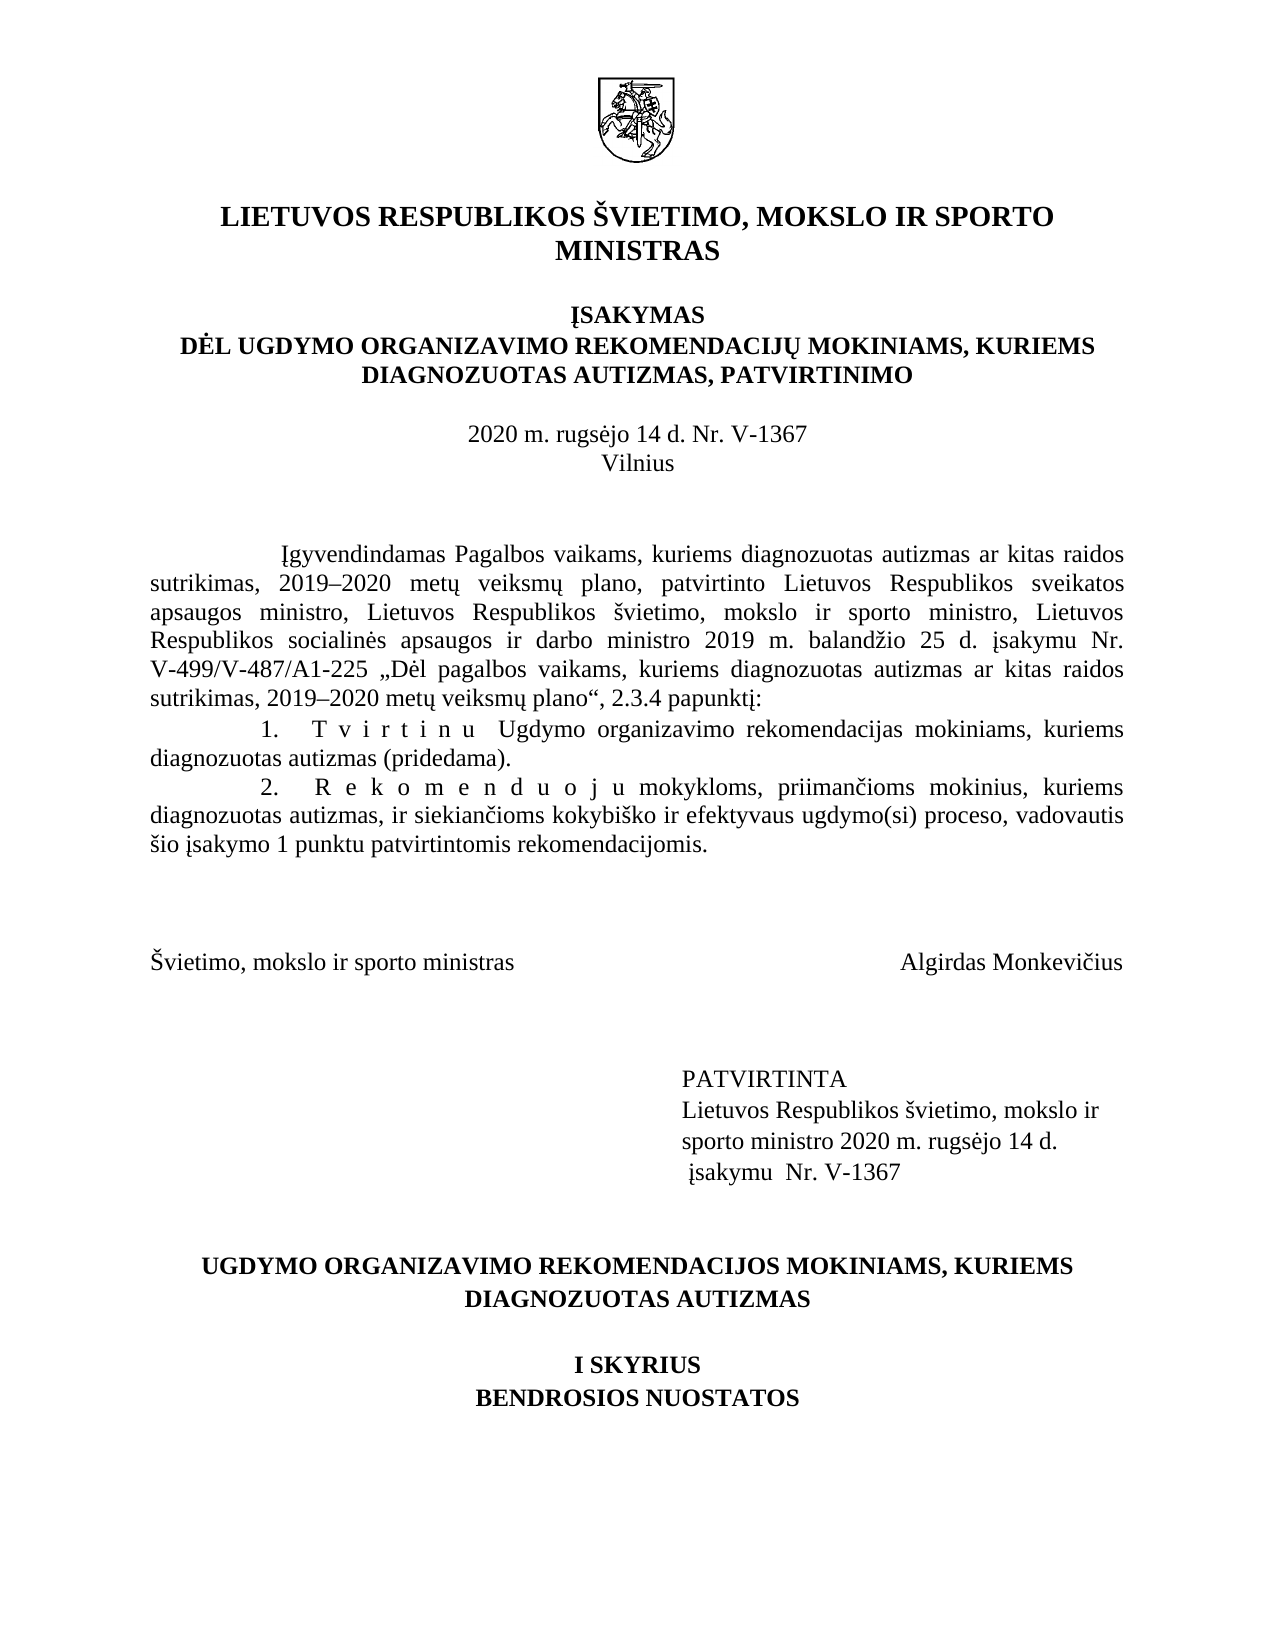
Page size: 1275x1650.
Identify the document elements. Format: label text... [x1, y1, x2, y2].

text sporto ministro 2020 m. rugsėjo 14 d. [682, 1126, 1125, 1155]
text įsakymu Nr. V-1367 [682, 1157, 1125, 1186]
text UGDYMO ORGANIZAVIMO REKOMENDACIJOS MOKINIAMS, KURIEMS DIAGNOZUOTAS AUTIZMAS [150, 1251, 1125, 1313]
text 2020 m. rugsėjo 14 d. Nr. V-1367 [150, 419, 1125, 448]
text DĖL UGDYMO ORGANIZAVIMO REKOMENDACIJŲ MOKINIAMS, kuriems Diagnozuotas AutizmaS, PATVIRTINIMO [150, 331, 1125, 388]
text Švietimo, mokslo ir sporto ministras Algirdas Monkevičius [150, 947, 1125, 975]
text Įgyvendindamas Pagalbos vaikams, kuriems diagnozuotas autizmas ar kitas raidos sutrikimas, 2019–2020 metų veiksmų plano, patvirtinto Lietuvos Respublikos sveikatos apsaugos ministro, Lietuvos Respublikos švietimo, mokslo ir sporto ministro, Lietuvos Respublikos socialinės apsaugos ir darbo ministro 2019 m. balandžio 25 d. įsakymu Nr. V-499/V-487/A1-225 „Dėl pagalbos vaikams, kuriems diagnozuotas autizmas ar kitas raidos sutrikimas, 2019–2020 metų veiksmų plano“, 2.3.4 papunktį: [150, 539, 1125, 712]
text Vilnius [150, 448, 1125, 477]
text 1. T v i r t i n u Ugdymo organizavimo rekomendacijas mokiniams, kuriems diagnozuotas autizmas (pridedama). [150, 714, 1125, 772]
text BENDROSIOS NUOSTATOS [150, 1383, 1125, 1412]
text 2. R e k o m e n d u o j u mokykloms, priimančioms mokinius, kuriems diagnozuotas autizmas, ir siekiančioms kokybiško ir efektyvaus ugdymo(si) proceso, vadovautis šio įsakymo 1 punktu patvirtintomis rekomendacijomis. [150, 772, 1125, 858]
text PATVIRTINTA [682, 1064, 1125, 1093]
text ĮSAKYMAS [150, 300, 1125, 328]
text LIETUVOS RESPUBLIKOS ŠVIETIMO, MOKSLO IR SPORTO MINISTRAS [150, 199, 1125, 266]
text Lietuvos Respublikos švietimo, mokslo ir [682, 1095, 1125, 1124]
text I SKYRIUS [150, 1350, 1125, 1379]
